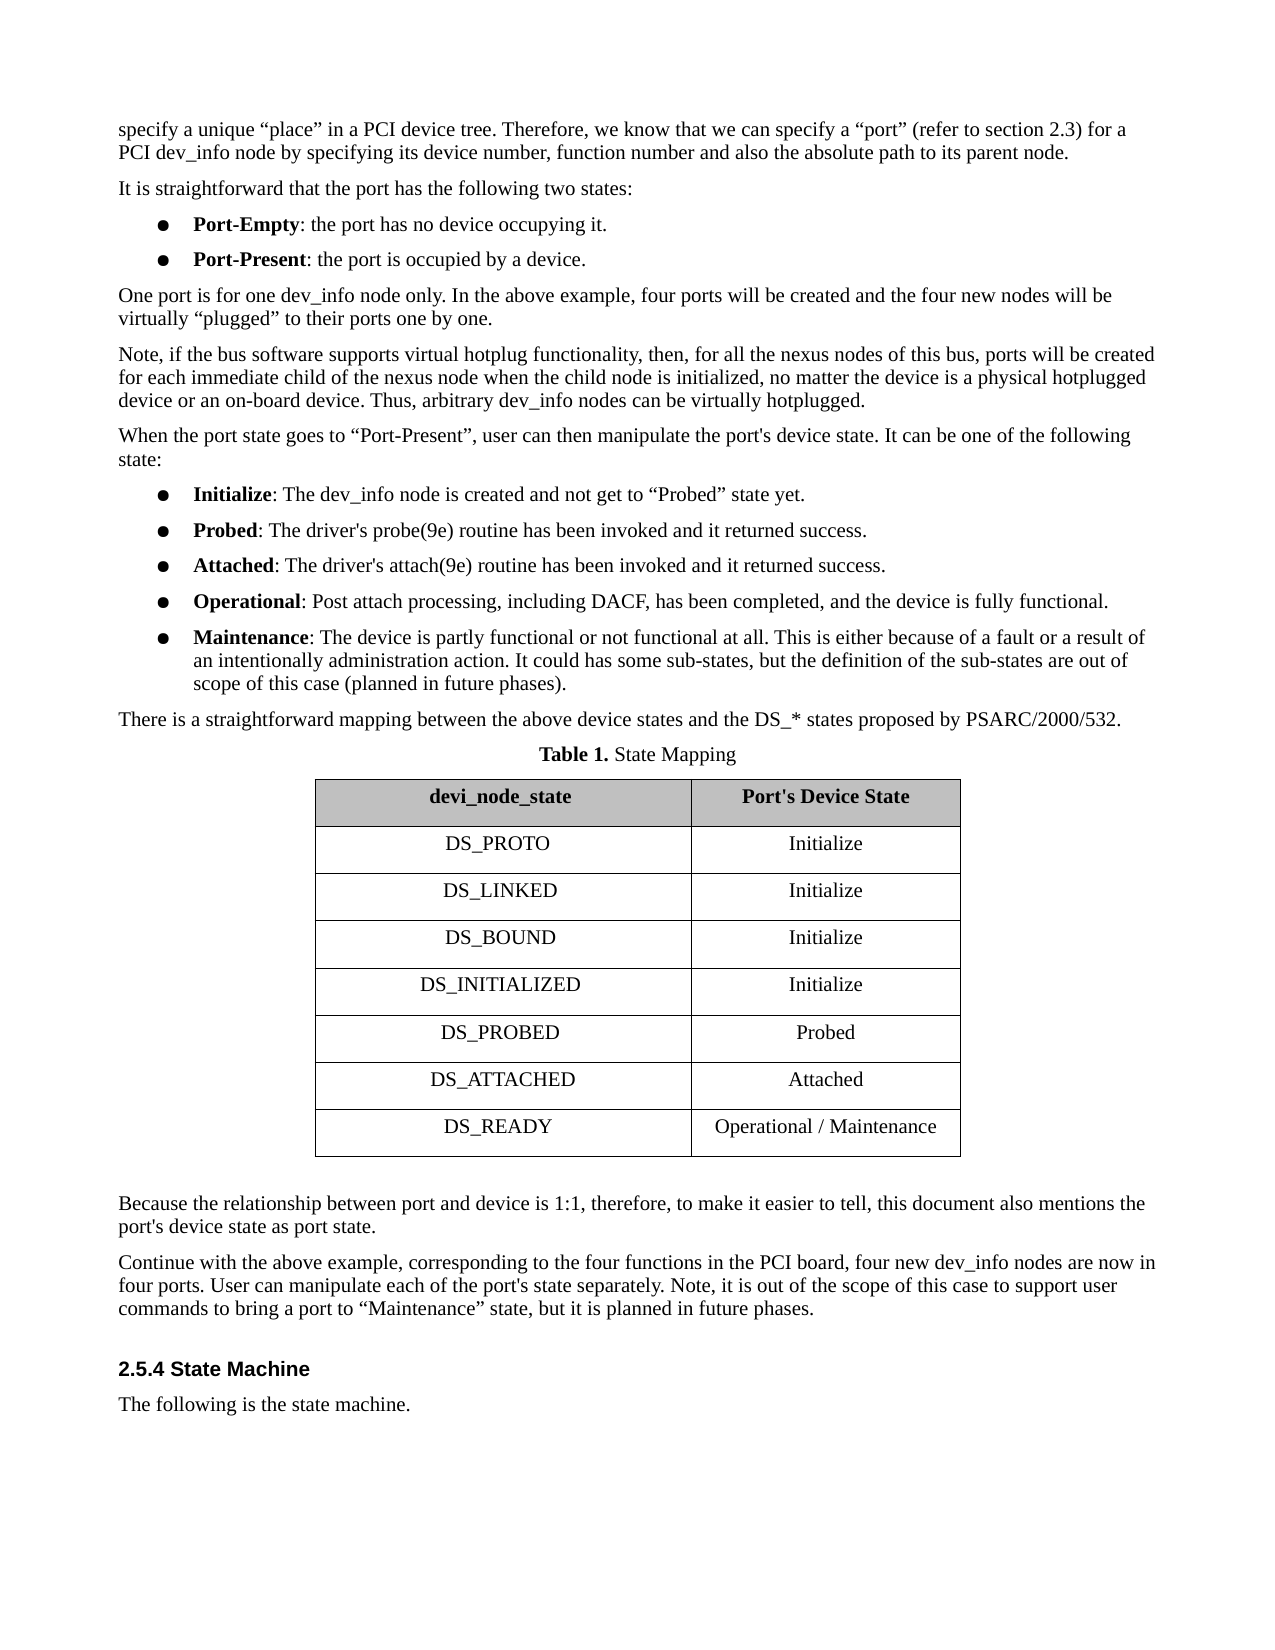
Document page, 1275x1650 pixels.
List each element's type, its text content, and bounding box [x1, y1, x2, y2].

list Attached: The driver's attach(9e) routine has been invoked and it returned success. [156, 554, 1157, 577]
table_cell DS_ATTACHED [316, 1063, 691, 1109]
table_header devi_node_state [316, 780, 691, 826]
text One port is for one dev_info node only. In the above example, four ports will be created and the four new nodes will be virtually “plugged” to their ports one by one. [118, 284, 1157, 330]
text Because the relationship between port and device is 1:1, therefore, to make it easier to tell, this document also mentions the port's device state as port state. [118, 1192, 1157, 1238]
table_cell DS_PROTO [316, 827, 691, 873]
text When the port state goes to “Port-Present”, user can then manipulate the port's device state. It can be one of the following state: [118, 424, 1157, 471]
text It is straightforward that the port has the following two states: [118, 177, 1157, 200]
text Table 1. State Mapping [118, 743, 1157, 766]
list Operational: Post attach processing, including DACF, has been completed, and the device is fully functional. [156, 590, 1157, 613]
table_cell Attached [692, 1063, 960, 1109]
list Port-Empty: the port has no device occupying it. [156, 212, 1157, 236]
subtitle 2.5.4 State Machine [118, 1358, 1157, 1381]
table_header Port's Device State [692, 780, 960, 826]
table_cell DS_PROBED [316, 1016, 691, 1062]
table_cell DS_LINKED [316, 874, 691, 920]
table_cell DS_READY [316, 1110, 691, 1156]
table_cell Probed [692, 1016, 960, 1062]
list Probed: The driver's probe(9e) routine has been invoked and it returned success. [156, 519, 1157, 542]
table_cell Initialize [692, 969, 960, 1015]
table_cell Operational / Maintenance [692, 1110, 960, 1156]
text specify a unique “place” in a PCI device tree. Therefore, we know that we can specify a “port” (refer to section 2.3) for a PCI dev_info node by specifying its device number, function number and also the absolute path to its parent node. [118, 118, 1157, 164]
text There is a straightforward mapping between the above device states and the DS_* states proposed by PSARC/2000/532. [118, 707, 1157, 731]
list Maintenance: The device is partly functional or not functional at all. This is either because of a fault or a result of an intentionally administration action. It could has some sub-states, but the definition of the sub-states are out of scope of this case (planned in future phases). [156, 626, 1157, 695]
table_cell DS_BOUND [316, 921, 691, 967]
list Port-Present: the port is occupied by a device. [156, 248, 1157, 271]
text Note, if the bus software supports virtual hotplug functionality, then, for all the nexus nodes of this bus, ports will be created for each immediate child of the nexus node when the child node is initialized, no matter the device is a physical hotplugged device or an on-board device. Thus, arbitrary dev_info nodes can be virtually hotplugged. [118, 342, 1157, 412]
table_cell DS_INITIALIZED [316, 969, 691, 1015]
table_cell Initialize [692, 874, 960, 920]
text Continue with the above example, corresponding to the four functions in the PCI board, four new dev_info nodes are now in four ports. User can manipulate each of the port's state separately. Note, it is out of the scope of this case to support user commands to bring a port to “Maintenance” state, but it is planned in future phases. [118, 1251, 1157, 1320]
table_cell Initialize [692, 827, 960, 873]
list Initialize: The dev_info node is created and not get to “Probed” state yet. [156, 483, 1157, 506]
table_cell Initialize [692, 921, 960, 967]
text The following is the state machine. [118, 1393, 1157, 1416]
